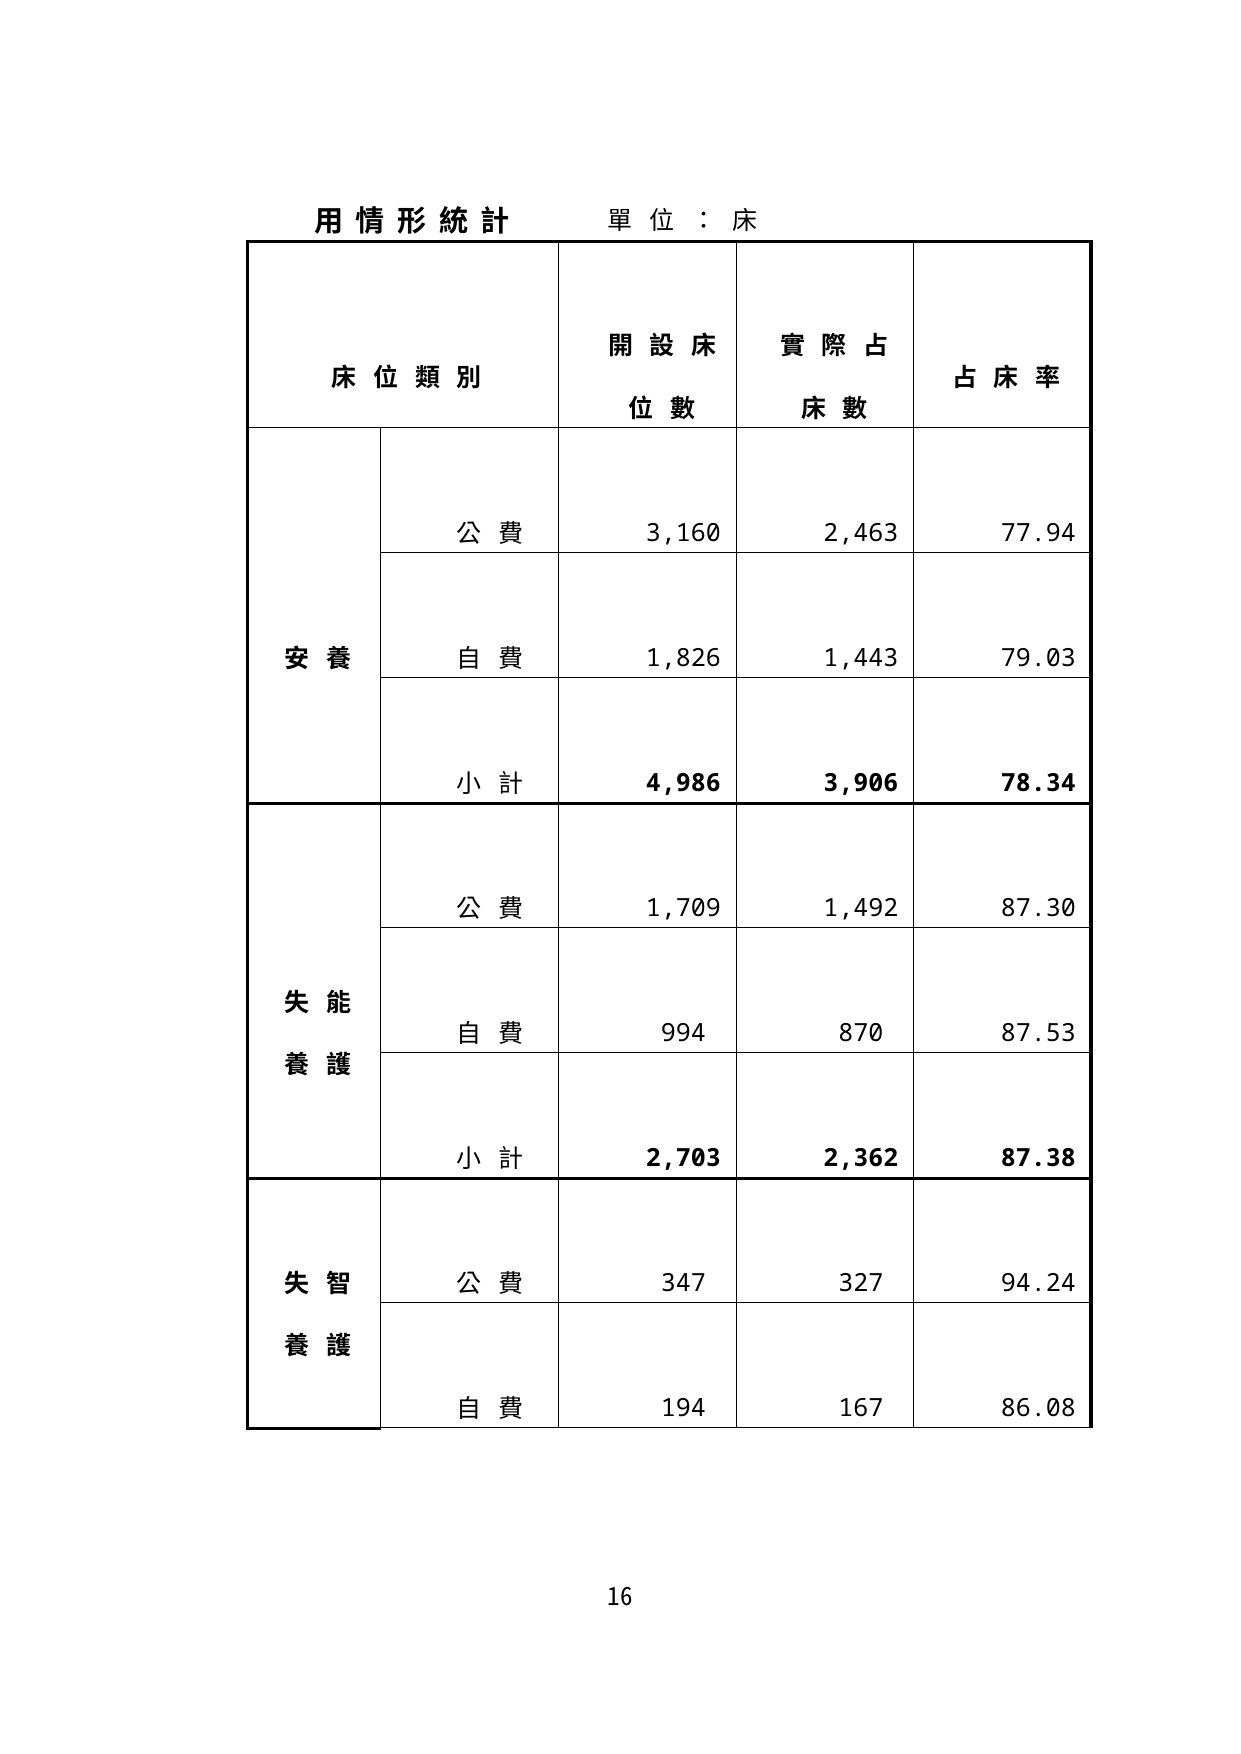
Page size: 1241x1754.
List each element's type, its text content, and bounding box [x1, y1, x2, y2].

table_cell 994 [559, 928, 736, 1052]
table_cell 1,443 [737, 553, 913, 677]
table_header 開設床位數 [559, 243, 736, 427]
table_cell 4,986 [559, 678, 736, 802]
table_header 床位類別 [249, 243, 558, 427]
table_cell 194 [559, 1303, 736, 1427]
table_cell 2,703 [559, 1053, 736, 1177]
table_cell 77.94 [914, 428, 1089, 552]
table_cell 自費 [381, 1303, 558, 1427]
table_cell 87.38 [914, 1053, 1089, 1177]
table_cell 2,463 [737, 428, 913, 552]
table_cell 87.53 [914, 928, 1089, 1052]
table_cell 870 [737, 928, 913, 1052]
table_cell 3,906 [737, 678, 913, 802]
table_cell 公費 [381, 1180, 558, 1302]
table_cell 小計 [381, 1053, 558, 1177]
table_header 占床率 [914, 243, 1089, 427]
table_cell 327 [737, 1180, 913, 1302]
table_cell 78.34 [914, 678, 1089, 802]
table_cell 79.03 [914, 553, 1089, 677]
table_cell 2,362 [737, 1053, 913, 1177]
table_cell 1,492 [737, 805, 913, 927]
table_cell 87.30 [914, 805, 1089, 927]
table_cell 167 [737, 1303, 913, 1427]
table_cell 公費 [381, 805, 558, 927]
table_cell 1,709 [559, 805, 736, 927]
text 用情形統計 單位：床 [237, 177, 1058, 240]
table_header 實際占床數 [737, 243, 913, 427]
table_cell 1,826 [559, 553, 736, 677]
table_cell 失智養護 [249, 1180, 380, 1427]
table_cell 公費 [381, 428, 558, 552]
table_cell 自費 [381, 928, 558, 1052]
table_cell 347 [559, 1180, 736, 1302]
table_cell 失能養護 [249, 805, 380, 1177]
table_cell 安養 [249, 428, 380, 802]
table_cell 3,160 [559, 428, 736, 552]
table_cell 小計 [381, 678, 558, 802]
table_cell 86.08 [914, 1303, 1089, 1427]
table_cell 自費 [381, 553, 558, 677]
table_cell 94.24 [914, 1180, 1089, 1302]
